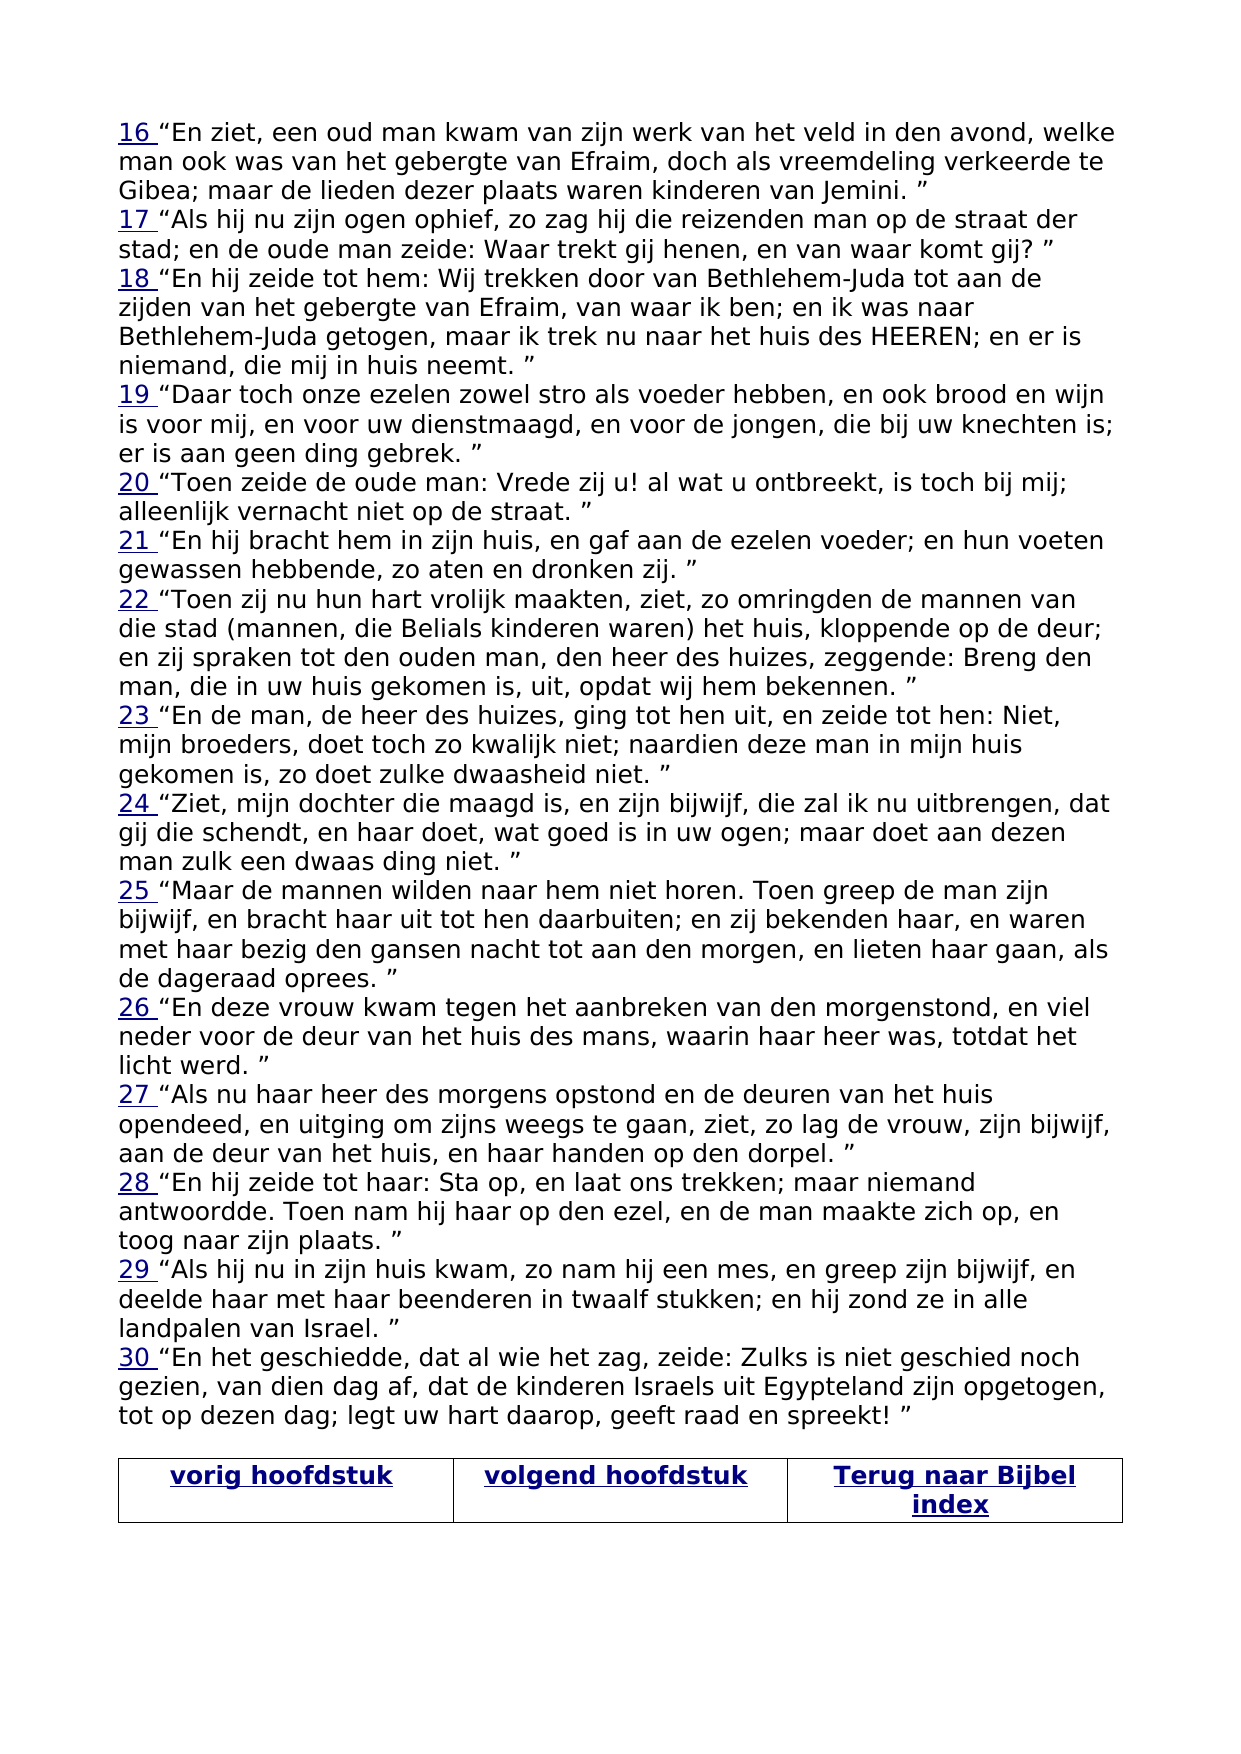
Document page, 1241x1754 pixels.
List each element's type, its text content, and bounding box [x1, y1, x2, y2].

table_header volgend hoofdstuk [454, 1459, 787, 1522]
table_header Terug naar Bijbel index [788, 1459, 1122, 1522]
table_header vorig hoofdstuk [119, 1459, 453, 1522]
text 16 “En ziet, een oud man kwam van zijn werk van het veld in den avond, welke man ook was van het gebergte van Efraim, doch als vreemdeling verkeerde te Gibea; maar de lieden dezer plaats waren kinderen van Jemini. ” 17 “Als hij nu zijn ogen ophief, zo zag hij die reizenden man op de straat der stad; en de oude man zeide: Waar trekt gij henen, en van waar komt gij? ” 18 “En hij zeide tot hem: Wij trekken door van Bethlehem-Juda tot aan de zijden van het gebergte van Efraim, van waar ik ben; en ik was naar Bethlehem-Juda getogen, maar ik trek nu naar het huis des HEEREN; en er is niemand, die mij in huis neemt. ” 19 “Daar toch onze ezelen zowel stro als voeder hebben, en ook brood en wijn is voor mij, en voor uw dienstmaagd, en voor de jongen, die bij uw knechten is; er is aan geen ding gebrek. ” 20 “Toen zeide de oude man: Vrede zij u! al wat u ontbreekt, is toch bij mij; alleenlijk vernacht niet op de straat. ” 21 “En hij bracht hem in zijn huis, en gaf aan de ezelen voeder; en hun voeten gewassen hebbende, zo aten en dronken zij. ” 22 “Toen zij nu hun hart vrolijk maakten, ziet, zo omringden de mannen van die stad (mannen, die Belials kinderen waren) het huis, kloppende op de deur; en zij spraken tot den ouden man, den heer des huizes, zeggende: Breng den man, die in uw huis gekomen is, uit, opdat wij hem bekennen. ” 23 “En de man, de heer des huizes, ging tot hen uit, en zeide tot hen: Niet, mijn broeders, doet toch zo kwalijk niet; naardien deze man in mijn huis gekomen is, zo doet zulke dwaasheid niet. ” 24 “Ziet, mijn dochter die maagd is, en zijn bijwijf, die zal ik nu uitbrengen, dat gij die schendt, en haar doet, wat goed is in uw ogen; maar doet aan dezen man zulk een dwaas ding niet. ” 25 “Maar de mannen wilden naar hem niet horen. Toen greep de man zijn bijwijf, en bracht haar uit tot hen daarbuiten; en zij bekenden haar, en waren met haar bezig den gansen nacht tot aan den morgen, en lieten haar gaan, als de dageraad oprees. ” 26 “En deze vrouw kwam tegen het aanbreken van den morgenstond, en viel neder voor de deur van het huis des mans, waarin haar heer was, totdat het licht werd. ” 27 “Als nu haar heer des morgens opstond en de deuren van het huis opendeed, en uitging om zijns weegs te gaan, ziet, zo lag de vrouw, zijn bijwijf, aan de deur van het huis, en haar handen op den dorpel. ” 28 “En hij zeide tot haar: Sta op, en laat ons trekken; maar niemand antwoordde. Toen nam hij haar op den ezel, en de man maakte zich op, en toog naar zijn plaats. ” 29 “Als hij nu in zijn huis kwam, zo nam hij een mes, en greep zijn bijwijf, en deelde haar met haar beenderen in twaalf stukken; en hij zond ze in alle landpalen van Israel. ” 30 “En het geschiedde, dat al wie het zag, zeide: Zulks is niet geschied noch gezien, van dien dag af, dat de kinderen Israels uit Egypteland zijn opgetogen, tot op dezen dag; legt uw hart daarop, geeft raad en spreekt! ” [118, 118, 1122, 1431]
